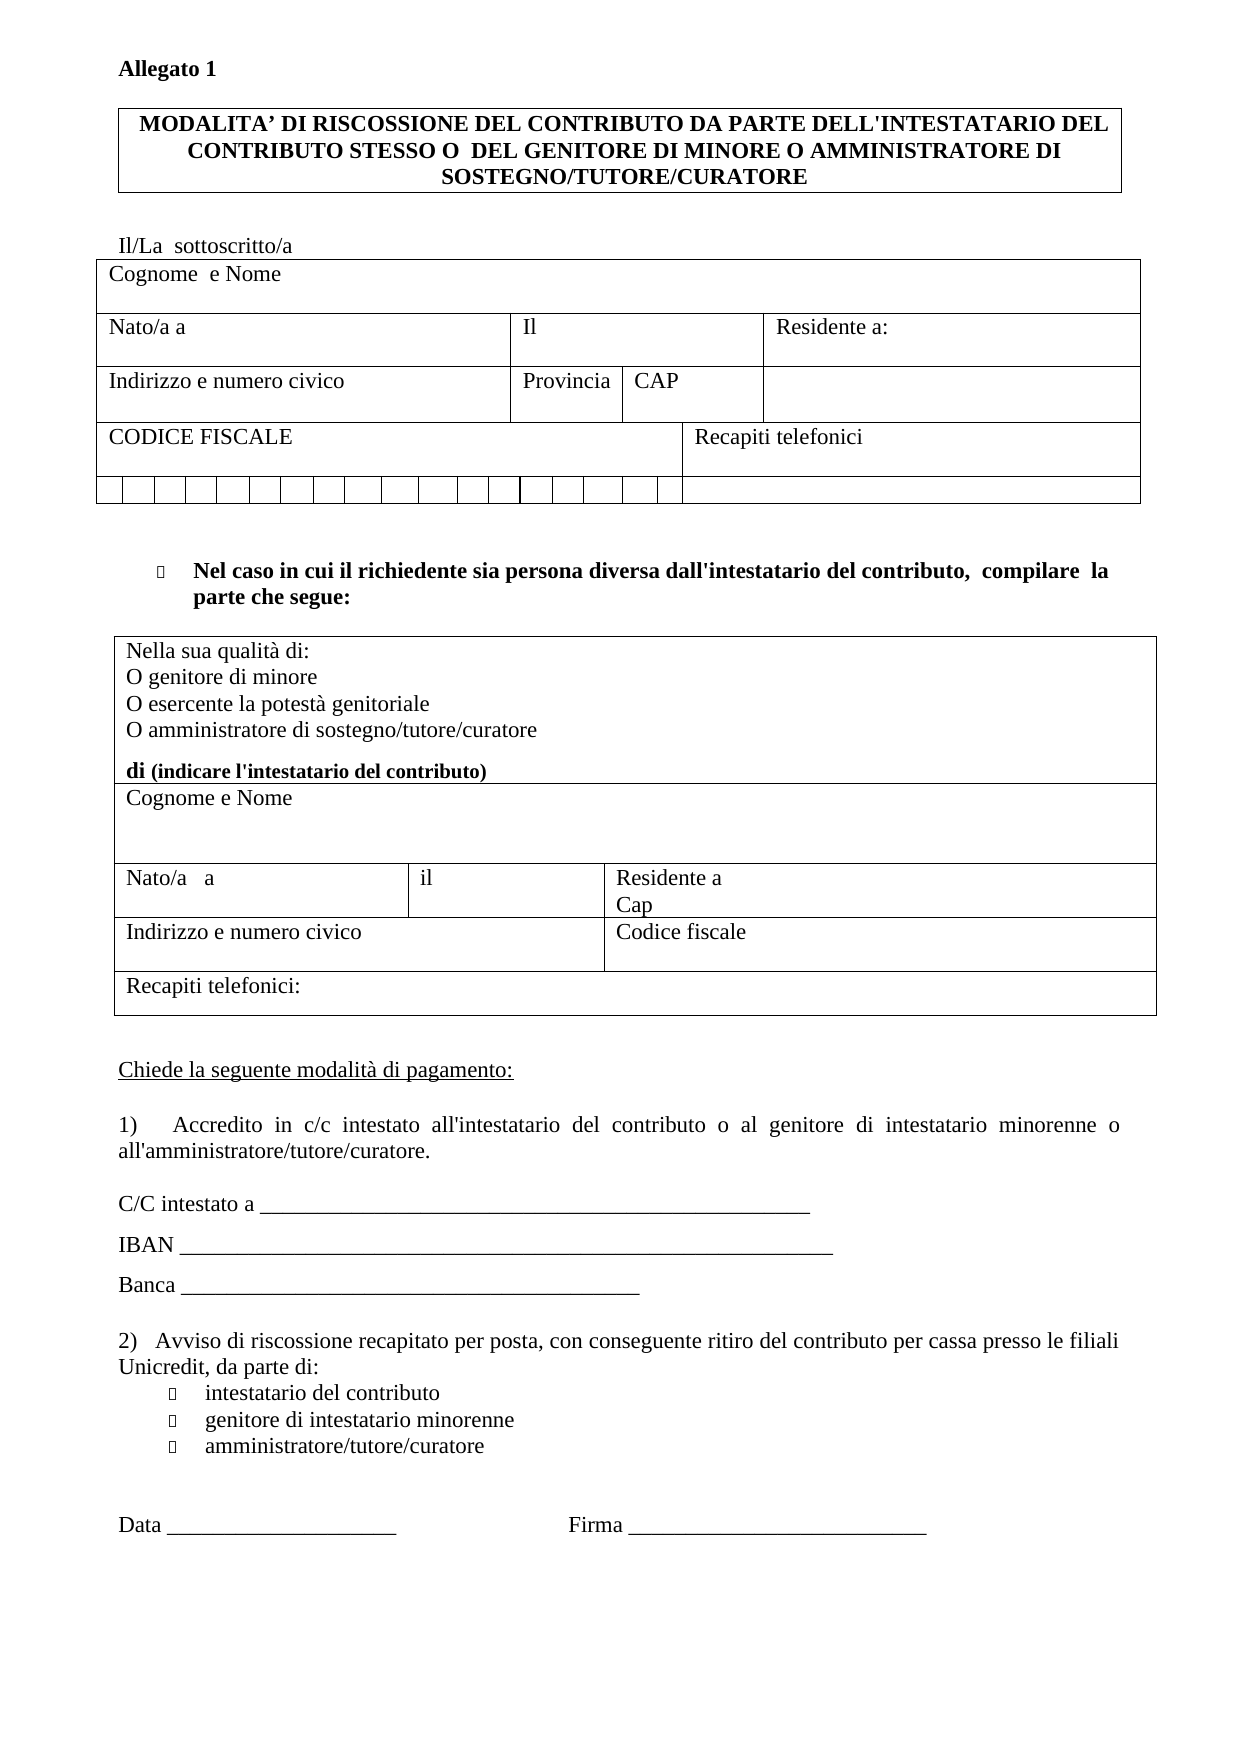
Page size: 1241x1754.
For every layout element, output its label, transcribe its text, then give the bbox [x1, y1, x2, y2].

table_cell Recapiti telefonici [683, 423, 1140, 476]
text IBAN _________________________________________________________ [118, 1231, 1122, 1257]
text Data ____________________ Firma __________________________ [118, 1511, 1122, 1537]
table_cell [382, 477, 418, 503]
table_cell Il [511, 314, 763, 366]
table_cell Provincia [511, 367, 622, 422]
text 1) Accredito in c/c intestato all'intestatario del contributo o al genitore di intestatario minorenne o all'amministratore/tutore/curatore. [118, 1111, 1122, 1164]
table_cell [521, 477, 552, 503]
text 2) Avviso di riscossione recapitato per posta, con conseguente ritiro del contributo per cassa presso le filiali Unicredit, da parte di: [118, 1327, 1122, 1379]
table_cell [217, 477, 249, 503]
list amministratore/tutore/curatore [167, 1432, 1122, 1458]
table_cell [281, 477, 313, 503]
text Il/La sottoscritto/a [118, 232, 1122, 259]
text MODALITA’ DI RISCOSSIONE DEL CONTRIBUTO DA PARTE DELL'INTESTATARIO DEL CONTRIBUTO STESSO O DEL GENITORE DI MINORE O AMMINISTRATORE DI SOSTEGNO/TUTORE/CURATORE [119, 109, 1121, 192]
table_cell Residente a Cap [605, 864, 1156, 917]
text C/C intestato a ________________________________________________ [118, 1190, 1122, 1216]
text Allegato 1 [118, 55, 1122, 81]
table_cell Codice fiscale [605, 918, 1156, 971]
table_cell [314, 477, 344, 503]
table_cell [458, 477, 488, 503]
table_cell [250, 477, 280, 503]
table_cell Residente a: [764, 314, 1140, 366]
list genitore di intestatario minorenne [167, 1406, 1122, 1432]
table_cell [155, 477, 185, 503]
table_cell [584, 477, 622, 503]
table_cell Indirizzo e numero civico [97, 367, 510, 422]
table_cell [553, 477, 583, 503]
table_cell CAP [623, 367, 763, 422]
table_cell [683, 477, 1140, 503]
table_cell [186, 477, 216, 503]
table_cell Recapiti telefonici: [115, 972, 1156, 1015]
table_header Cognome e Nome [97, 260, 1140, 312]
table_cell [489, 477, 519, 503]
table_cell il [409, 864, 604, 917]
table_cell [658, 477, 682, 503]
table_cell [123, 477, 154, 503]
table_cell Nato/a a [97, 314, 510, 366]
list Nel caso in cui il richiedente sia persona diversa dall'intestatario del contributo, compilare la parte che segue: [156, 557, 1122, 609]
table_header Nella sua qualità di: O genitore di minore O esercente la potestà genitoriale O amministratore di sostegno/tutore/curatore di (indicare l'intestatario del contributo) [115, 637, 1156, 783]
text Banca ________________________________________ [118, 1272, 1122, 1298]
table_cell Indirizzo e numero civico [115, 918, 604, 971]
table_cell [97, 477, 122, 503]
table_cell Cognome e Nome [115, 784, 1156, 863]
list intestatario del contributo [167, 1379, 1122, 1406]
table_cell [345, 477, 381, 503]
text Chiede la seguente modalità di pagamento: [118, 1056, 1122, 1082]
table_cell [764, 367, 1140, 422]
table_cell CODICE FISCALE [97, 423, 682, 476]
table_cell [623, 477, 657, 503]
table_cell Nato/a a [115, 864, 408, 917]
table_cell [419, 477, 457, 503]
